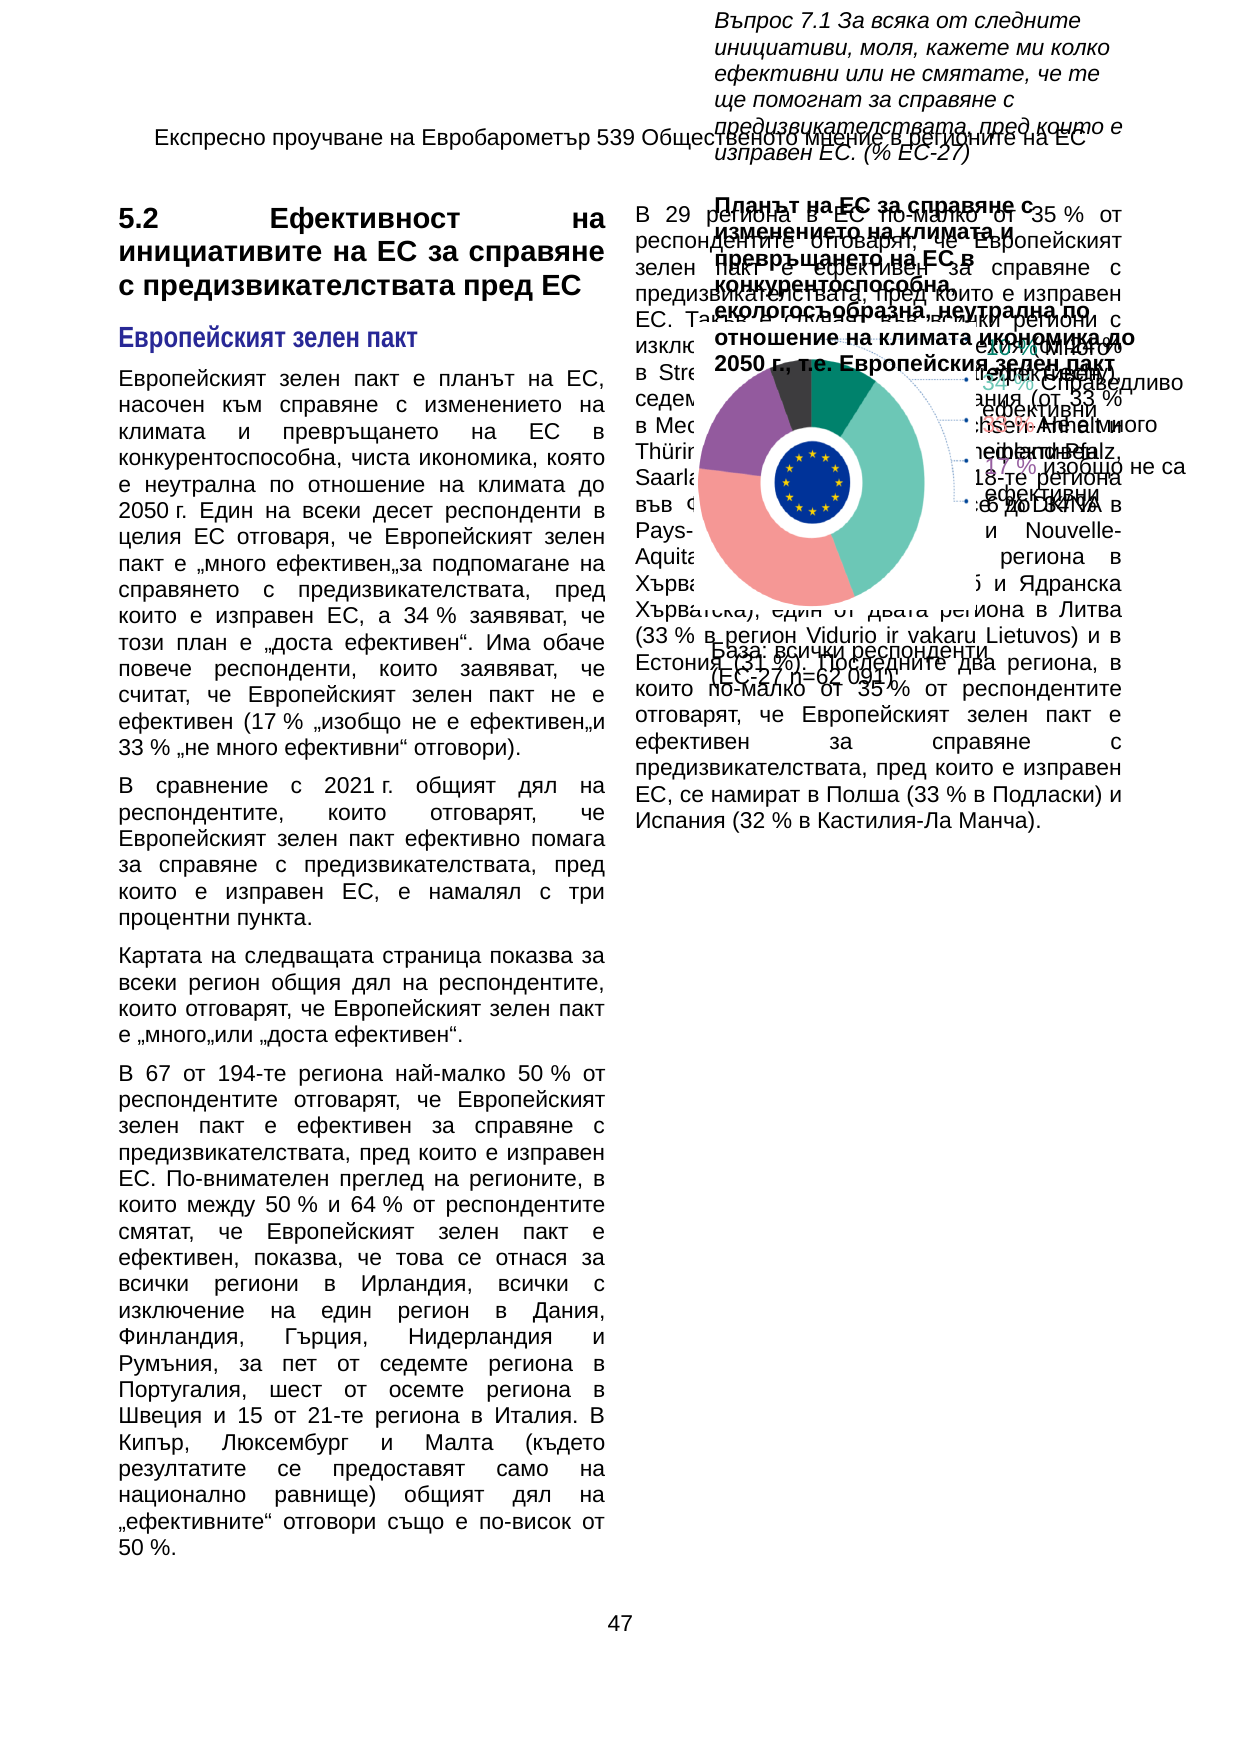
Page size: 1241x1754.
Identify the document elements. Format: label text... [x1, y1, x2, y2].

text В сравнение с 2021 г. общият дял на респондентите, които отговарят, че Европейският зелен пакт ефективно помага за справяне с предизвикателствата, пред които е изправен ЕС, е намалял с три процентни пункта. [118, 772, 605, 930]
text Европейският зелен пакт е планът на ЕС, насочен към справяне с изменението на климата и превръщането на ЕС в конкурентоспособна, чиста икономика, която е неутрална по отношение на климата до 2050 г. Един на всеки десет респонденти в целия ЕС отговаря, че Европейският зелен пакт е „много ефективен„за подпомагане на справянето с предизвикателствата, пред които е изправен ЕС, а 34 % заявяват, че този план е „доста ефективен“. Има обаче повече респонденти, които заявяват, че считат, че Европейският зелен пакт не е ефективен (17 % „изобщо не е ефективен„и 33 % „не много ефективни“ отговори). [118, 365, 605, 760]
subtitle 5.2 Ефективност на инициативите на ЕС за справяне с предизвикателствата пред ЕС [118, 201, 605, 301]
picture [694, 322, 976, 610]
text В 67 от 194-те региона най-малко 50 % от респондентите отговарят, че Европейският зелен пакт е ефективен за справяне с предизвикателствата, пред които е изправен ЕС. По-внимателен преглед на регионите, в които между 50 % и 64 % от респондентите смятат, че Европейският зелен пакт е ефективен, показва, че това се отнася за всички региони в Ирландия, всички с изключение на един регион в Дания, Финландия, Гърция, Нидерландия и Румъния, за пет от седемте региона в Португалия, шест от осемте региона в Швеция и 15 от 21-те региона в Италия. В Кипър, Люксембург и Малта (където резултатите се предоставят само на национално равнище) общият дял на „ефективните“ отговори също е по-висок от 50 %. [118, 1059, 605, 1560]
text Европейският зелен пакт [118, 320, 605, 353]
text В 29 региона в ЕС по-малко от 35 % от респондентите отговарят, че Европейският зелен пакт е ефективен за справяне с предизвикателствата, пред които е изправен ЕС. Такъв е случаят във всички региони с изключение на един регион в Чехия (от 24 % в Strední Morava до 32 % в Strední Cechy), седем от 16-те региона в Германия (от 33 % в Mecklenburg-Vorpommern, Sachsen-Anhalt и Thüringen до 34 % в Hessen, Rheinland-Pfalz, Saarland и Sachsen), девет от 18-те региона във Франция (от 27 % в Корсе до 34 % в Pays- de-la-Loire, Bretagne и Nouvelle-Aquitaine), два от четирите региона в Хърватия (30 % в Град Загреб и Ядранска Хърватска), един от двата региона в Литва (33 % в регион Vidurio ir vakaru Lietuvos) и в Естония (31 %). Последните два региона, в които по-малко от 35 % от респондентите отговарят, че Европейският зелен пакт е ефективен за справяне с предизвикателствата, пред които е изправен ЕС, се намират в Полша (33 % в Подласки) и Испания (32 % в Кастилия-Ла Манча). [635, 201, 1122, 833]
text Картата на следващата страница показва за всеки регион общия дял на респондентите, които отговарят, че Европейският зелен пакт е „много„или „доста ефективен“. [118, 942, 605, 1048]
